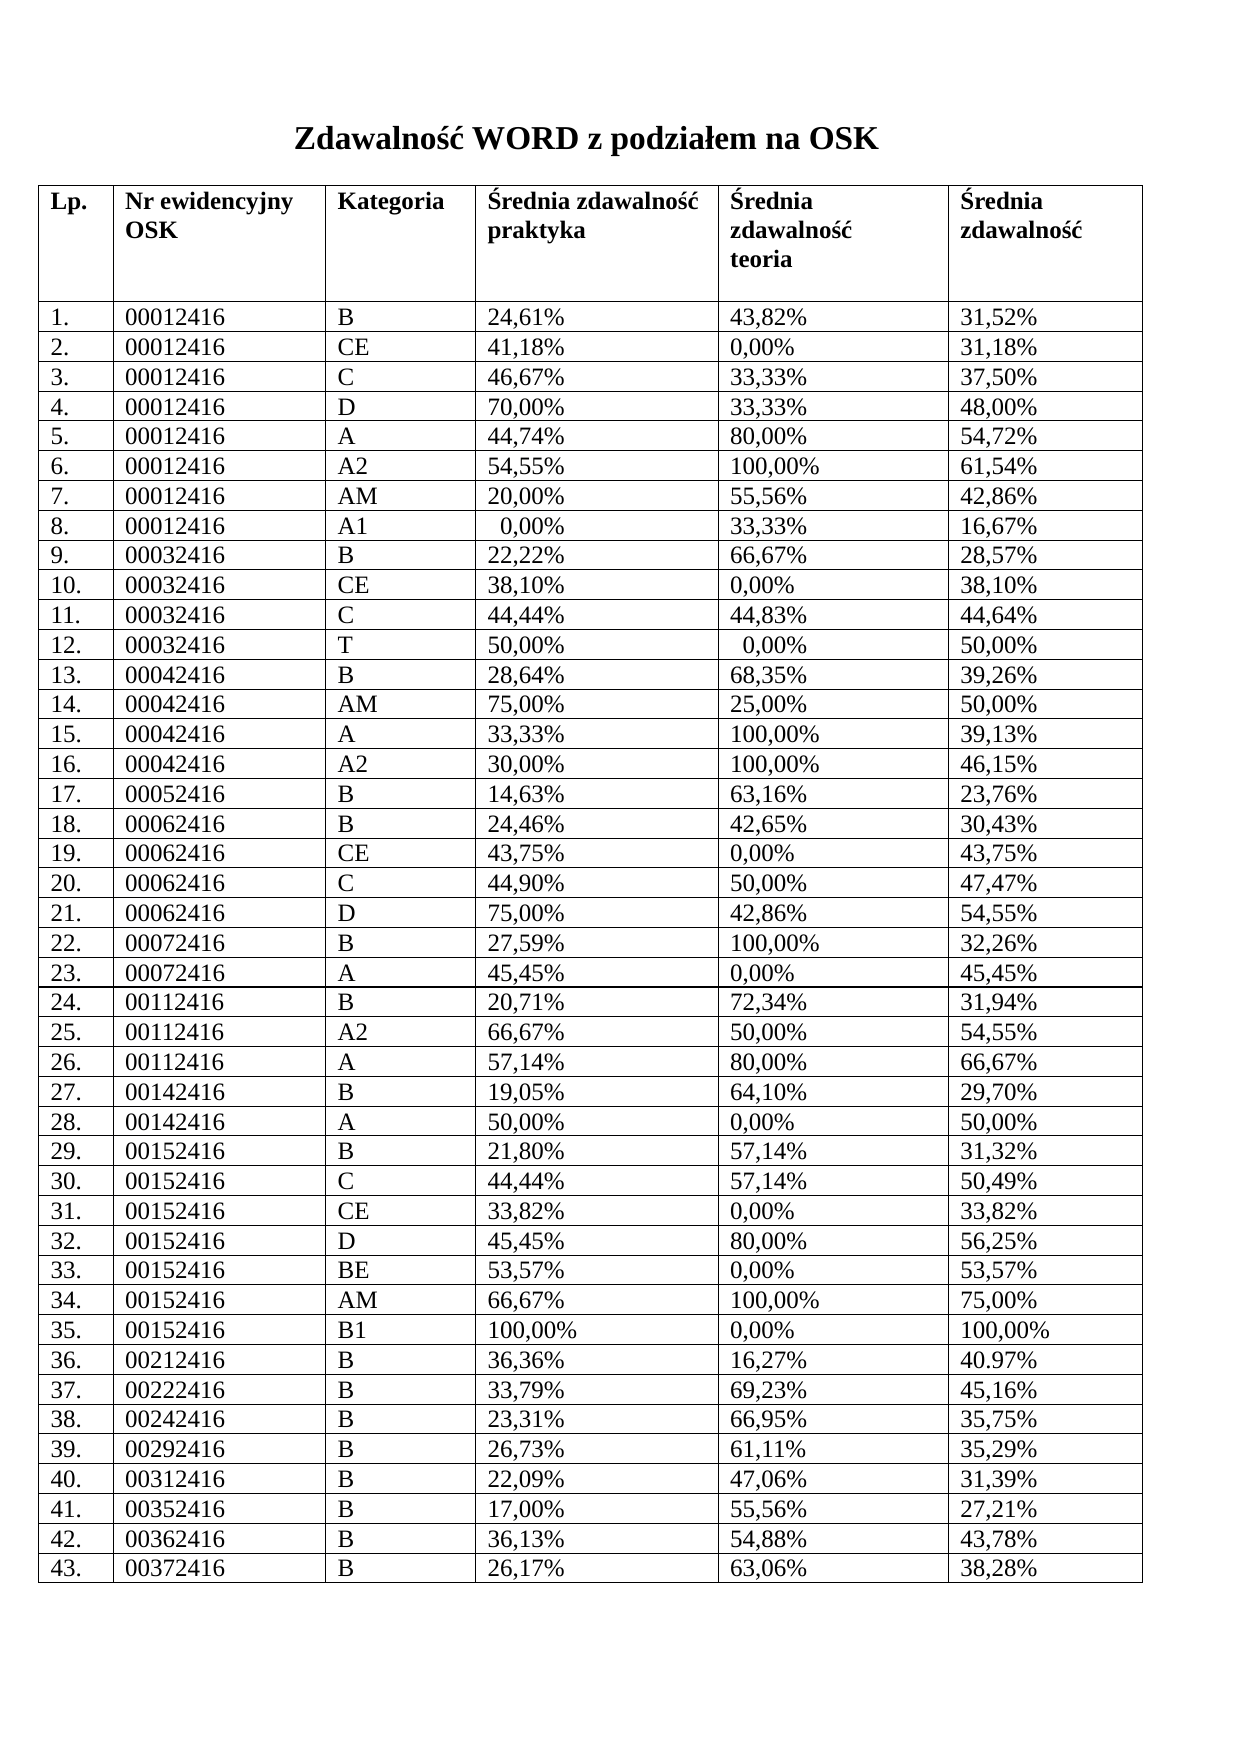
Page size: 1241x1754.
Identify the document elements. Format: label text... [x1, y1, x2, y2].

table_cell 53,57% [949, 1256, 1142, 1284]
table_cell 00152416 [114, 1285, 325, 1314]
table_cell 00292416 [114, 1434, 325, 1463]
table_cell 00012416 [114, 362, 325, 391]
table_cell 66,95% [719, 1405, 948, 1433]
table_cell D [326, 392, 475, 420]
table_cell A [326, 421, 475, 450]
table_cell 39,13% [949, 719, 1142, 748]
table_cell 38. [39, 1405, 113, 1433]
table_cell 00042416 [114, 660, 325, 688]
table_cell B [326, 1405, 475, 1433]
table_cell 00062416 [114, 868, 325, 897]
table_cell 27,21% [949, 1494, 1142, 1523]
table_cell 23,31% [476, 1405, 718, 1433]
table_cell 47,06% [719, 1464, 948, 1493]
table_cell 42,86% [949, 481, 1142, 510]
table_cell 14,63% [476, 779, 718, 808]
table_cell A2 [326, 749, 475, 778]
table_cell 00152416 [114, 1196, 325, 1225]
table_cell 30,43% [949, 809, 1142, 837]
table_cell 66,67% [719, 541, 948, 569]
table_cell B [326, 1434, 475, 1463]
table_cell 19. [39, 839, 113, 867]
table_cell 43,82% [719, 302, 948, 331]
table_cell 55,56% [719, 481, 948, 510]
table_cell 26,17% [476, 1554, 718, 1582]
table_cell 20. [39, 868, 113, 897]
table_cell 24. [39, 988, 113, 1016]
table_cell 37. [39, 1375, 113, 1403]
table_cell 38,10% [949, 570, 1142, 599]
table_cell A [326, 1047, 475, 1076]
table_cell 43,75% [476, 839, 718, 867]
table_cell B1 [326, 1315, 475, 1344]
table_cell 63,06% [719, 1554, 948, 1582]
table_cell 50,00% [949, 630, 1142, 659]
table_cell 57,14% [719, 1136, 948, 1165]
table_cell 24,61% [476, 302, 718, 331]
table_cell 44,44% [476, 1166, 718, 1195]
table_cell B [326, 928, 475, 957]
table_cell 00142416 [114, 1107, 325, 1135]
table_cell 35,75% [949, 1405, 1142, 1433]
table_cell 42,65% [719, 809, 948, 837]
table_cell 72,34% [719, 988, 948, 1016]
table_cell 44,83% [719, 600, 948, 629]
table_cell 0,00% [719, 630, 948, 659]
table_cell 3. [39, 362, 113, 391]
table_cell CE [326, 570, 475, 599]
table_cell 00032416 [114, 570, 325, 599]
table_cell 56,25% [949, 1226, 1142, 1254]
table_header Kategoria [326, 186, 475, 301]
table_cell 28. [39, 1107, 113, 1135]
table_cell 00372416 [114, 1554, 325, 1582]
table_cell 50,00% [949, 1107, 1142, 1135]
table_cell 38,28% [949, 1554, 1142, 1582]
table_cell 23,76% [949, 779, 1142, 808]
table_cell 45,16% [949, 1375, 1142, 1403]
table_cell C [326, 868, 475, 897]
table_cell 25,00% [719, 690, 948, 718]
table_cell A [326, 1107, 475, 1135]
table_cell 26. [39, 1047, 113, 1076]
table_cell 0,00% [719, 570, 948, 599]
table_cell 75,00% [476, 898, 718, 927]
table_cell 66,67% [949, 1047, 1142, 1076]
table_cell 00012416 [114, 451, 325, 480]
table_cell 31,39% [949, 1464, 1142, 1493]
table_cell 32. [39, 1226, 113, 1254]
table_cell A2 [326, 451, 475, 480]
table_cell 00032416 [114, 541, 325, 569]
table_cell 23. [39, 958, 113, 986]
table_cell 15. [39, 719, 113, 748]
table_cell 100,00% [949, 1315, 1142, 1344]
table_cell 32,26% [949, 928, 1142, 957]
table_header Średnia zdawalność praktyka [476, 186, 718, 301]
table_cell 00112416 [114, 988, 325, 1016]
table_cell 36,36% [476, 1345, 718, 1374]
table_cell 38,10% [476, 570, 718, 599]
table_cell 35,29% [949, 1434, 1142, 1463]
table_cell 33,82% [476, 1196, 718, 1225]
table_cell 22. [39, 928, 113, 957]
table_cell 8. [39, 511, 113, 539]
table_cell 00222416 [114, 1375, 325, 1403]
table_cell 21,80% [476, 1136, 718, 1165]
table_cell 80,00% [719, 1047, 948, 1076]
table_cell CE [326, 332, 475, 361]
table_cell 39. [39, 1434, 113, 1463]
table_cell 43. [39, 1554, 113, 1582]
table_cell 31. [39, 1196, 113, 1225]
table_cell 00012416 [114, 421, 325, 450]
table_cell 33,79% [476, 1375, 718, 1403]
table_cell B [326, 1494, 475, 1523]
table_cell 00152416 [114, 1136, 325, 1165]
table_cell 50,00% [719, 1017, 948, 1046]
table_cell 31,32% [949, 1136, 1142, 1165]
table_cell 6. [39, 451, 113, 480]
table_cell 20,00% [476, 481, 718, 510]
table_cell B [326, 1136, 475, 1165]
table_cell 44,90% [476, 868, 718, 897]
table_cell 00072416 [114, 958, 325, 986]
table_cell C [326, 1166, 475, 1195]
table_cell 17. [39, 779, 113, 808]
table_cell 00012416 [114, 511, 325, 539]
table_cell 57,14% [476, 1047, 718, 1076]
table_cell B [326, 1554, 475, 1582]
table_cell 100,00% [719, 928, 948, 957]
table_cell 00062416 [114, 898, 325, 927]
table_cell 80,00% [719, 421, 948, 450]
table_cell 46,15% [949, 749, 1142, 778]
table_cell 75,00% [949, 1285, 1142, 1314]
table_cell 00152416 [114, 1166, 325, 1195]
table_cell 54,55% [949, 1017, 1142, 1046]
table_cell 35. [39, 1315, 113, 1344]
table_header Nr ewidencyjny OSK [114, 186, 325, 301]
table_cell 47,47% [949, 868, 1142, 897]
table_cell 16,67% [949, 511, 1142, 539]
table_cell 00072416 [114, 928, 325, 957]
table_cell 66,67% [476, 1285, 718, 1314]
table_cell AM [326, 1285, 475, 1314]
table_cell 50,00% [476, 1107, 718, 1135]
table_cell 40.97% [949, 1345, 1142, 1374]
table_cell 50,49% [949, 1166, 1142, 1195]
table_cell 80,00% [719, 1226, 948, 1254]
table_cell 61,54% [949, 451, 1142, 480]
table_cell 50,00% [719, 868, 948, 897]
table_cell 24,46% [476, 809, 718, 837]
table_cell 00362416 [114, 1524, 325, 1552]
table_cell 64,10% [719, 1077, 948, 1106]
table_cell 00142416 [114, 1077, 325, 1106]
table_cell 26,73% [476, 1434, 718, 1463]
table_cell 13. [39, 660, 113, 688]
table_cell 54,55% [476, 451, 718, 480]
table_cell 00062416 [114, 809, 325, 837]
table_cell 39,26% [949, 660, 1142, 688]
text Zdawalność WORD z podziałem na OSK [50, 118, 1123, 156]
table_cell 37,50% [949, 362, 1142, 391]
table_cell B [326, 541, 475, 569]
table_cell 00042416 [114, 690, 325, 718]
table_cell B [326, 660, 475, 688]
table_cell 100,00% [719, 719, 948, 748]
table_cell 27. [39, 1077, 113, 1106]
table_cell 11. [39, 600, 113, 629]
table_cell 2. [39, 332, 113, 361]
table_cell 25. [39, 1017, 113, 1046]
table_cell 54,72% [949, 421, 1142, 450]
table_cell 100,00% [719, 749, 948, 778]
table_cell 33,33% [719, 392, 948, 420]
table_cell 27,59% [476, 928, 718, 957]
table_cell 42. [39, 1524, 113, 1552]
table_cell 0,00% [476, 511, 718, 539]
table_cell 0,00% [719, 1196, 948, 1225]
table_cell 54,55% [949, 898, 1142, 927]
table_cell 0,00% [719, 332, 948, 361]
table_cell 48,00% [949, 392, 1142, 420]
table_cell AM [326, 481, 475, 510]
table_cell 00152416 [114, 1256, 325, 1284]
table_cell 00012416 [114, 392, 325, 420]
table_cell 00112416 [114, 1047, 325, 1076]
table_cell 63,16% [719, 779, 948, 808]
table_cell 30,00% [476, 749, 718, 778]
table_cell 34. [39, 1285, 113, 1314]
table_cell 29,70% [949, 1077, 1142, 1106]
table_cell 44,64% [949, 600, 1142, 629]
table_cell 00212416 [114, 1345, 325, 1374]
table_cell 31,94% [949, 988, 1142, 1016]
table_cell 33,33% [719, 362, 948, 391]
table_cell AM [326, 690, 475, 718]
table_cell 12. [39, 630, 113, 659]
table_cell B [326, 779, 475, 808]
table_cell 41,18% [476, 332, 718, 361]
table_cell 46,67% [476, 362, 718, 391]
table_cell 00062416 [114, 839, 325, 867]
table_cell B [326, 302, 475, 331]
table_cell 00032416 [114, 630, 325, 659]
table_cell 44,44% [476, 600, 718, 629]
table_cell 33,33% [719, 511, 948, 539]
table_cell 22,09% [476, 1464, 718, 1493]
table_cell 54,88% [719, 1524, 948, 1552]
table_cell 00032416 [114, 600, 325, 629]
table_cell 33,33% [476, 719, 718, 748]
table_cell 33. [39, 1256, 113, 1284]
table_cell 0,00% [719, 1315, 948, 1344]
table_cell 53,57% [476, 1256, 718, 1284]
table_cell 7. [39, 481, 113, 510]
table_cell B [326, 1077, 475, 1106]
table_cell 50,00% [476, 630, 718, 659]
table_cell C [326, 362, 475, 391]
table_cell 68,35% [719, 660, 948, 688]
table_cell 0,00% [719, 1256, 948, 1284]
table_cell C [326, 600, 475, 629]
table_cell 55,56% [719, 1494, 948, 1523]
table_cell 40. [39, 1464, 113, 1493]
table_cell D [326, 898, 475, 927]
table_cell B [326, 988, 475, 1016]
table_cell 00012416 [114, 302, 325, 331]
table_header Średnia zdawalność teoria [719, 186, 948, 301]
table_cell 16. [39, 749, 113, 778]
table_cell 75,00% [476, 690, 718, 718]
table_cell 45,45% [476, 958, 718, 986]
table_cell 33,82% [949, 1196, 1142, 1225]
table_cell CE [326, 839, 475, 867]
table_cell 42,86% [719, 898, 948, 927]
table_cell 0,00% [719, 1107, 948, 1135]
table_cell B [326, 1375, 475, 1403]
table_header Średnia zdawalność [949, 186, 1142, 301]
table_cell 4. [39, 392, 113, 420]
table_cell 70,00% [476, 392, 718, 420]
table_cell 21. [39, 898, 113, 927]
table_cell 00042416 [114, 749, 325, 778]
table_cell 18. [39, 809, 113, 837]
table_cell 22,22% [476, 541, 718, 569]
table_cell 00152416 [114, 1226, 325, 1254]
table_cell 100,00% [719, 1285, 948, 1314]
table_cell 00152416 [114, 1315, 325, 1344]
table_cell 5. [39, 421, 113, 450]
table_cell 17,00% [476, 1494, 718, 1523]
table_cell A1 [326, 511, 475, 539]
table_cell 00042416 [114, 719, 325, 748]
table_cell D [326, 1226, 475, 1254]
table_cell 28,57% [949, 541, 1142, 569]
table_cell 00012416 [114, 481, 325, 510]
table_cell 43,78% [949, 1524, 1142, 1552]
table_cell 1. [39, 302, 113, 331]
table_cell 69,23% [719, 1375, 948, 1403]
table_cell 57,14% [719, 1166, 948, 1195]
table_cell T [326, 630, 475, 659]
table_cell 00012416 [114, 332, 325, 361]
table_cell 19,05% [476, 1077, 718, 1106]
table_cell 00052416 [114, 779, 325, 808]
table_header Lp. [39, 186, 113, 301]
table_cell 00352416 [114, 1494, 325, 1523]
table_cell 16,27% [719, 1345, 948, 1374]
table_cell 14. [39, 690, 113, 718]
table_cell 36. [39, 1345, 113, 1374]
table_cell 36,13% [476, 1524, 718, 1552]
table_cell B [326, 809, 475, 837]
table_cell 00112416 [114, 1017, 325, 1046]
table_cell 31,18% [949, 332, 1142, 361]
table_cell 100,00% [719, 451, 948, 480]
table_cell B [326, 1464, 475, 1493]
table_cell A [326, 719, 475, 748]
table_cell 10. [39, 570, 113, 599]
table_cell 29. [39, 1136, 113, 1165]
table_cell 0,00% [719, 958, 948, 986]
table_cell 20,71% [476, 988, 718, 1016]
table_cell 61,11% [719, 1434, 948, 1463]
table_cell 00242416 [114, 1405, 325, 1433]
table_cell 00312416 [114, 1464, 325, 1493]
table_cell 43,75% [949, 839, 1142, 867]
table_cell 30. [39, 1166, 113, 1195]
table_cell B [326, 1345, 475, 1374]
table_cell 45,45% [949, 958, 1142, 986]
table_cell 50,00% [949, 690, 1142, 718]
table_cell 9. [39, 541, 113, 569]
table_cell 66,67% [476, 1017, 718, 1046]
table_cell A [326, 958, 475, 986]
table_cell 31,52% [949, 302, 1142, 331]
table_cell 0,00% [719, 839, 948, 867]
table_cell 41. [39, 1494, 113, 1523]
table_cell BE [326, 1256, 475, 1284]
table_cell 28,64% [476, 660, 718, 688]
table_cell 100,00% [476, 1315, 718, 1344]
table_cell A2 [326, 1017, 475, 1046]
table_cell 44,74% [476, 421, 718, 450]
table_cell 45,45% [476, 1226, 718, 1254]
table_cell CE [326, 1196, 475, 1225]
table_cell B [326, 1524, 475, 1552]
